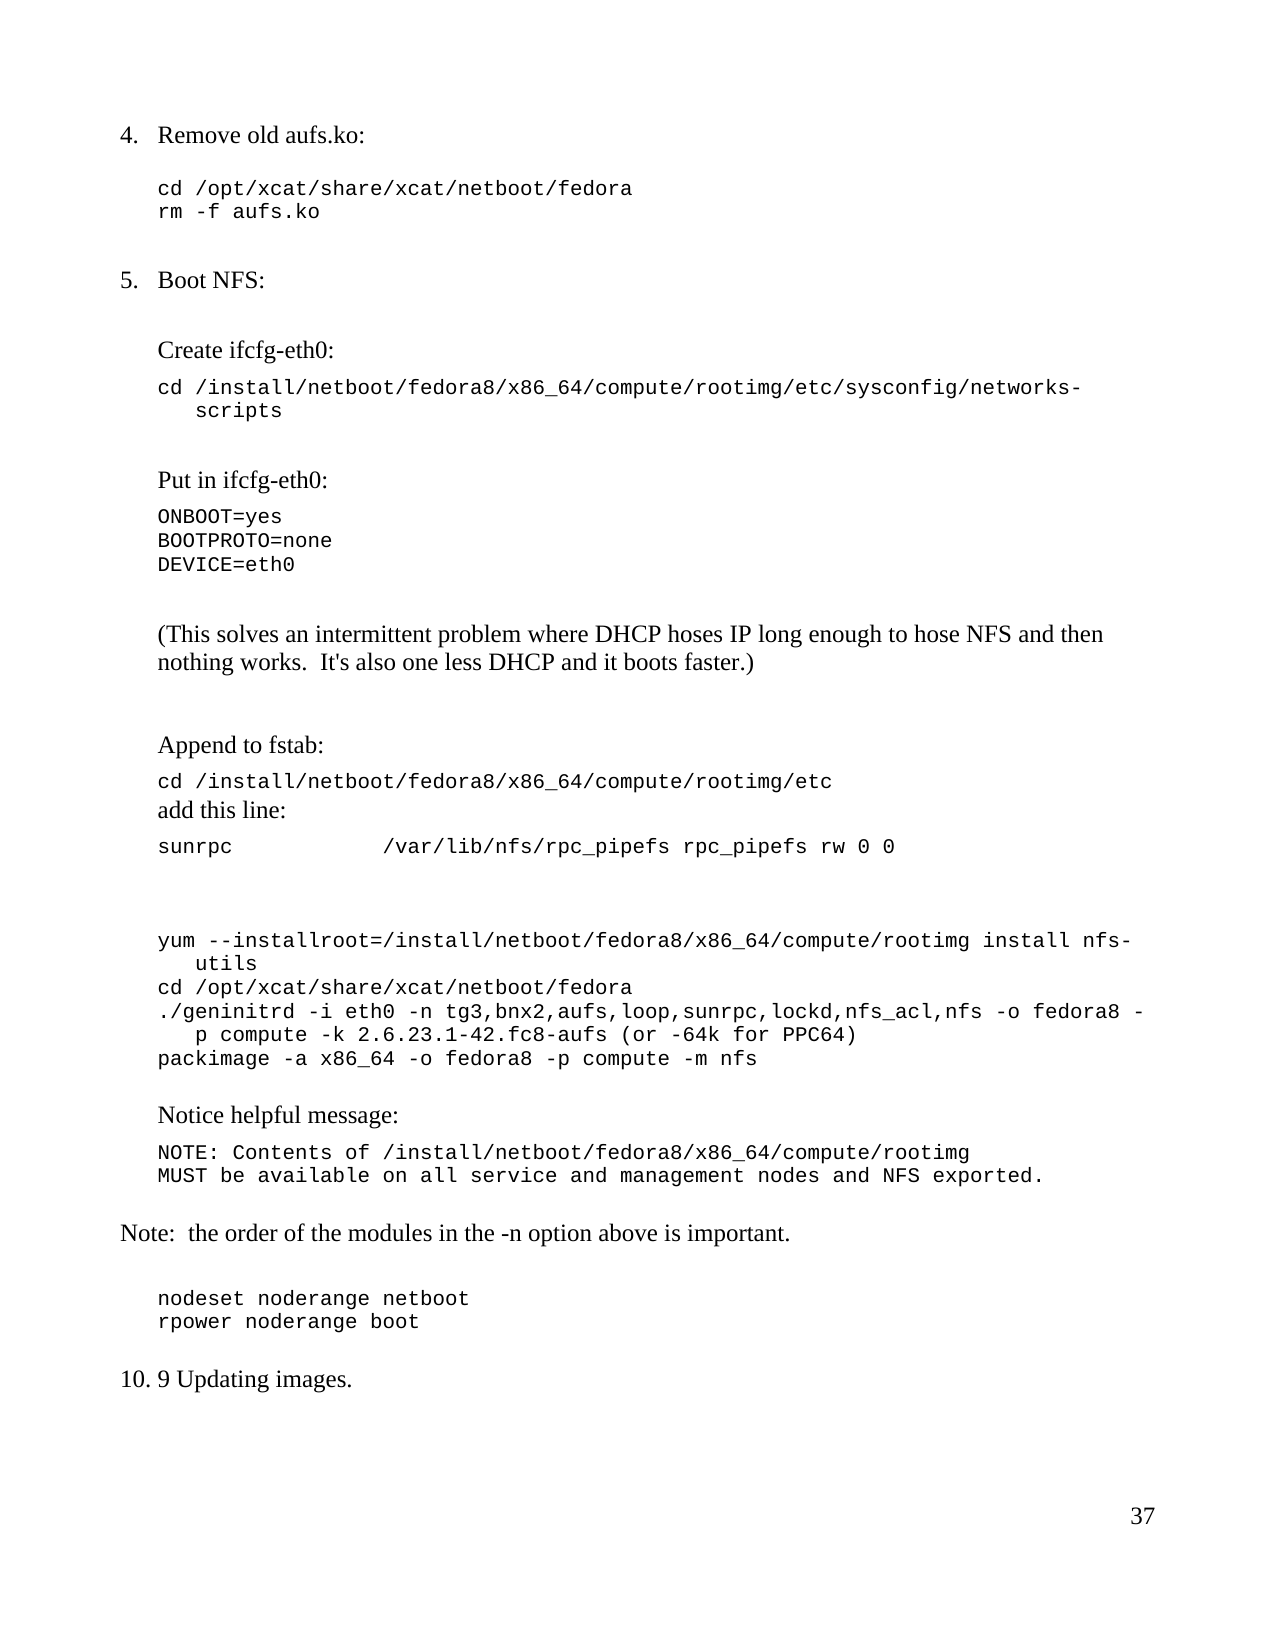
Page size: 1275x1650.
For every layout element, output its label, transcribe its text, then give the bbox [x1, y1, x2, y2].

text rm -f aufs.ko [157, 201, 1155, 225]
text Note: the order of the modules in the -n option above is important. [120, 1218, 1155, 1246]
text cd /opt/xcat/share/xcat/netboot/fedora [157, 977, 1155, 1001]
text cd /install/netboot/fedora8/x86_64/compute/rootimg/etc/sysconfig/networks-scripts [157, 377, 1155, 424]
text ONBOOT=yes [157, 507, 1155, 530]
text Put in ifcfg-eth0: [157, 465, 1155, 494]
text cd /opt/xcat/share/xcat/netboot/fedora [157, 177, 1155, 201]
text rpower noderange boot [157, 1311, 1155, 1335]
text DEVICE=eth0 [157, 554, 1155, 577]
text cd /install/netboot/fedora8/x86_64/compute/rootimg/etc [157, 771, 1155, 795]
text ./geninitrd -i eth0 -n tg3,bnx2,aufs,loop,sunrpc,lockd,nfs_acl,nfs -o fedora8 -p compute -k 2.6.23.1-42.fc8-aufs (or -64k for PPC64) [157, 1001, 1155, 1048]
text Create ifcfg-eth0: [157, 336, 1155, 364]
text yum --installroot=/install/netboot/fedora8/x86_64/compute/rootimg install nfs-utils [157, 930, 1155, 977]
list 9 Updating images. [120, 1364, 1155, 1392]
text sunrpc /var/lib/nfs/rpc_pipefs rpc_pipefs rw 0 0 [157, 836, 1155, 860]
text MUST be available on all service and management nodes and NFS exported. [157, 1165, 1155, 1189]
list Boot NFS: [120, 266, 1155, 294]
text nodeset noderange netboot [157, 1288, 1155, 1311]
list Remove old aufs.ko: [120, 120, 1155, 177]
text add this line: [157, 795, 1155, 824]
text (This solves an intermittent problem where DHCP hoses IP long enough to hose NFS and then nothing works. It's also one less DHCP and it boots faster.) [157, 619, 1155, 676]
text BOOTPROTO=none [157, 530, 1155, 554]
text Append to fstab: [157, 730, 1155, 759]
text NOTE: Contents of /install/netboot/fedora8/x86_64/compute/rootimg [157, 1142, 1155, 1165]
text packimage -a x86_64 -o fedora8 -p compute -m nfs [157, 1048, 1155, 1072]
text Notice helpful message: [157, 1100, 1155, 1129]
